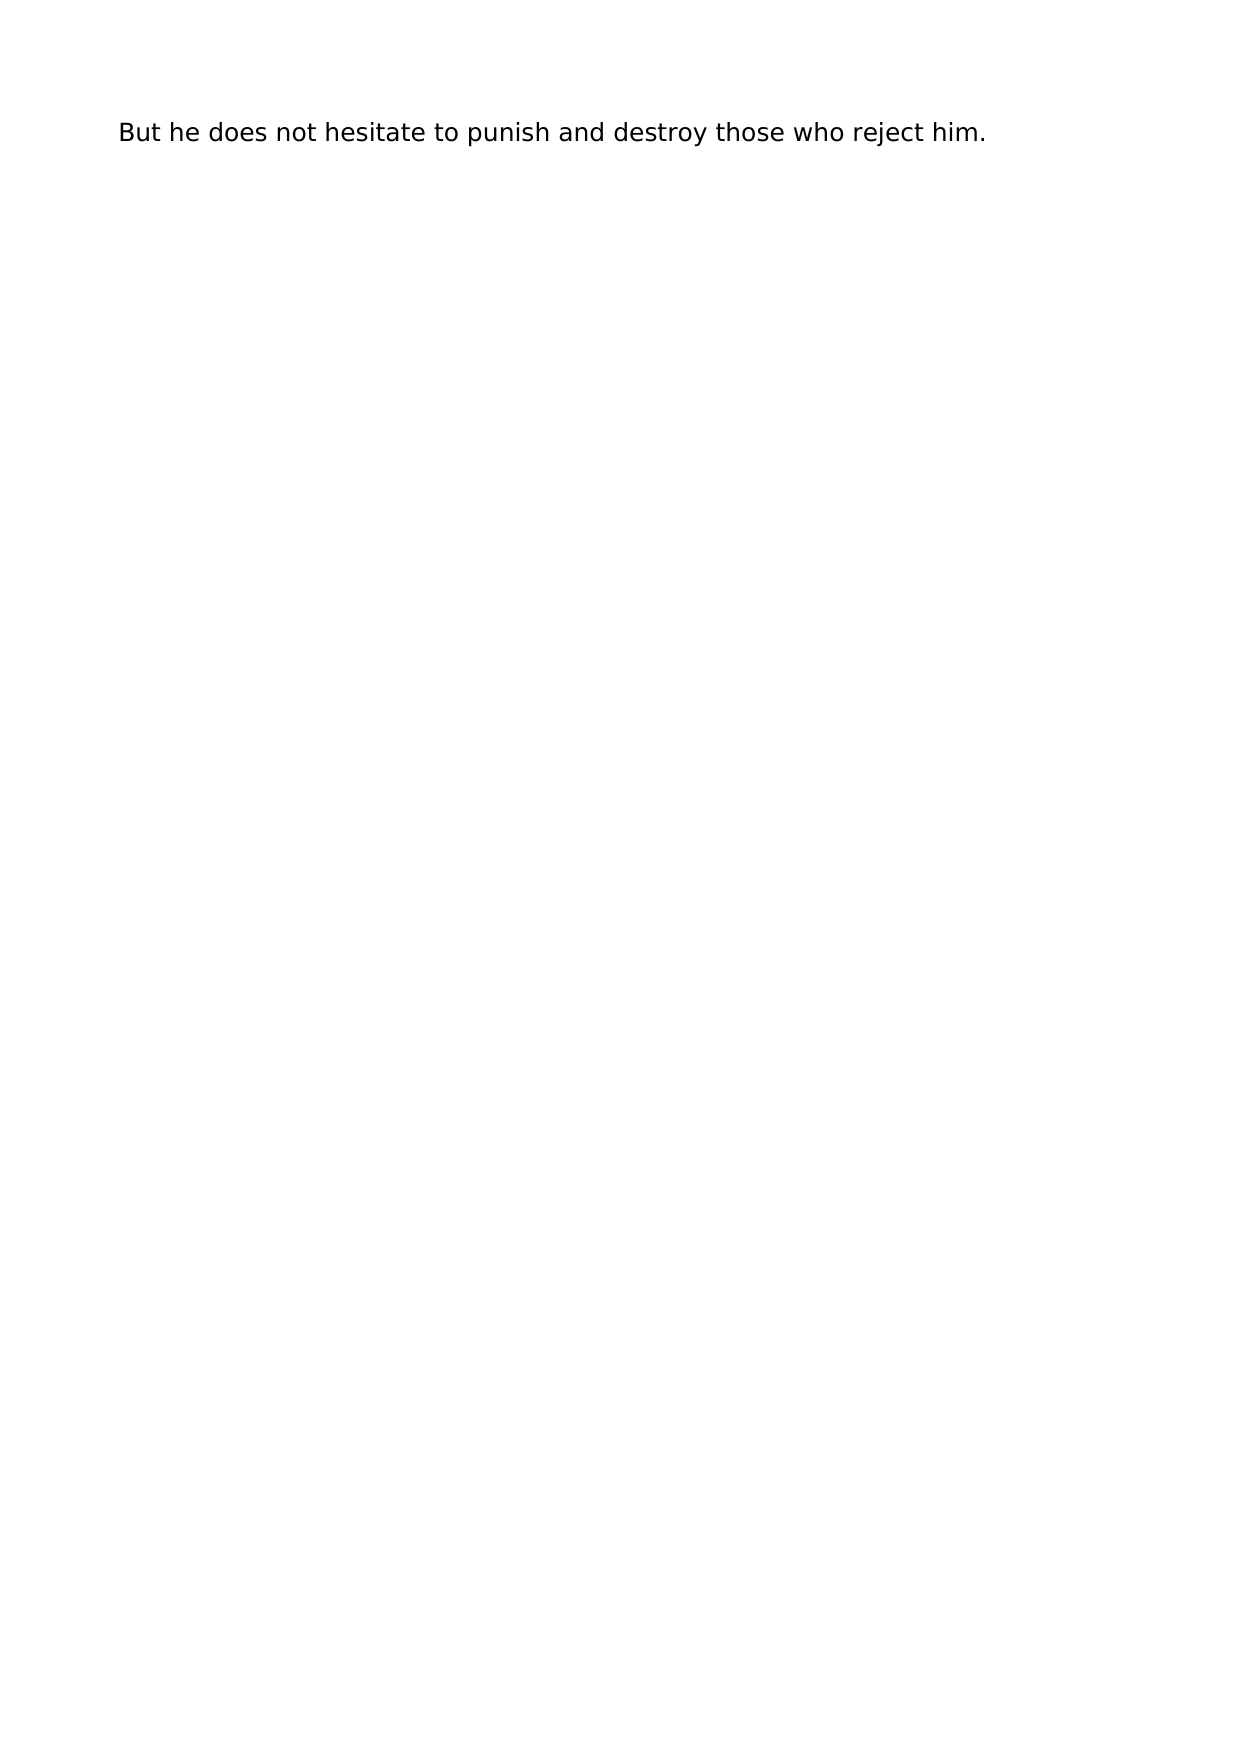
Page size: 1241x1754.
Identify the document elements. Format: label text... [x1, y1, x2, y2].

text But he does not hesitate to punish and destroy those who reject him. [118, 118, 1122, 147]
